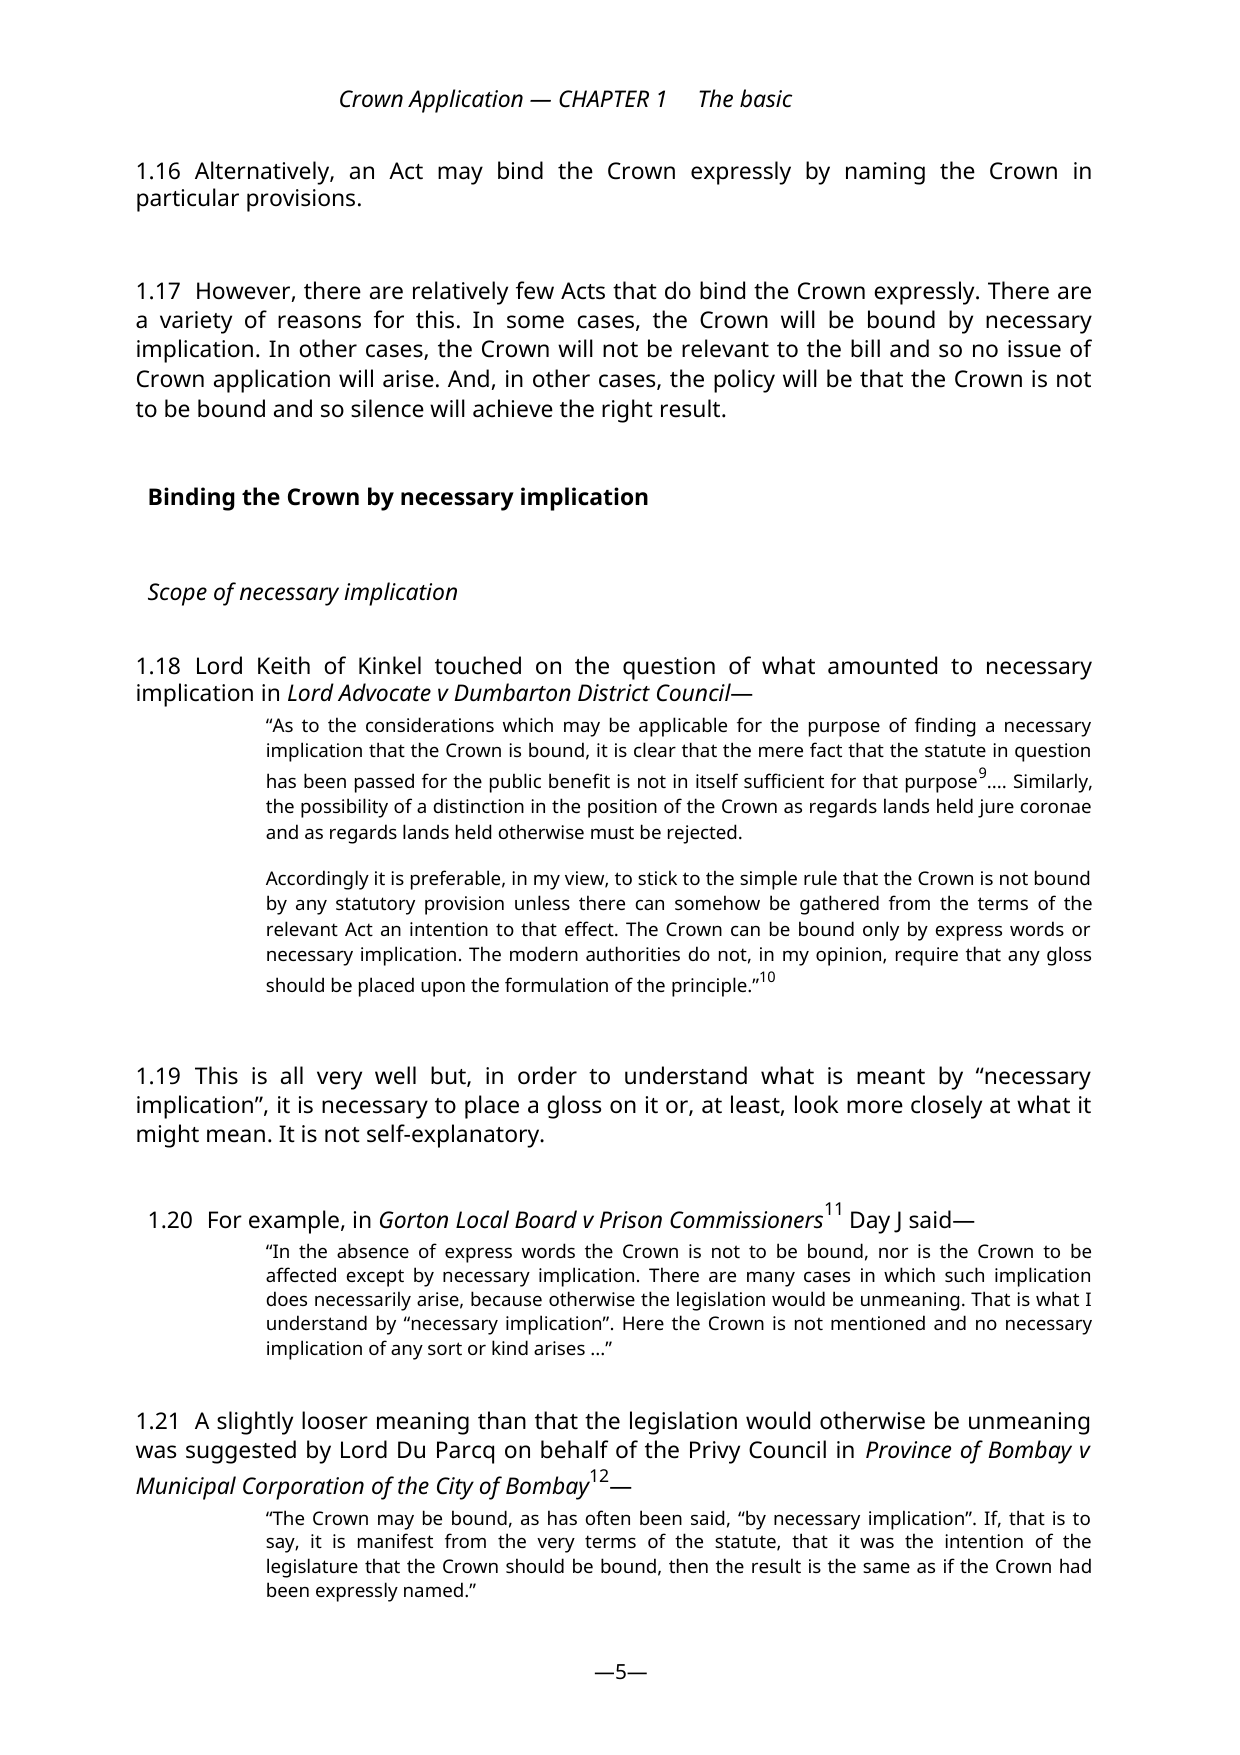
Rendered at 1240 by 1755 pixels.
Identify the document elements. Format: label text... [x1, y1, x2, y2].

text “As to the considerations which may be applicable for the purpose of finding a necessary implication that the Crown is bound, it is clear that the mere fact that the statute in question has been passed for the public benefit is not in itself sufficient for that purpose9.... Similarly, the possibility of a distinction in the position of the Crown as regards lands held jure coronae and as regards lands held otherwise must be rejected. [266, 712, 1093, 845]
list However, there are relatively few Acts that do bind the Crown expressly. There are a variety of reasons for this. In some cases, the Crown will be bound by necessary implication. In other cases, the Crown will not be relevant to the bill and so no issue of Crown application will arise. And, in other cases, the policy will be that the Crown is not to be bound and so silence will achieve the right result. [135, 276, 1093, 424]
list Lord Keith of Kinkel touched on the question of what amounted to necessary implication in Lord Advocate v Dumbarton District Council— [135, 653, 1093, 707]
text “The Crown may be bound, as has often been said, “by necessary implication”. If, that is to say, it is manifest from the very terms of the statute, that it was the intention of the legislature that the Crown should be bound, then the result is the same as if the Crown had been expressly named.” [266, 1506, 1093, 1603]
text Accordingly it is preferable, in my view, to stick to the simple rule that the Crown is not bound by any statutory provision unless there can somehow be gathered from the terms of the relevant Act an intention to that effect. The Crown can be bound only by express words or necessary implication. The modern authorities do not, in my opinion, require that any gloss should be placed upon the formulation of the principle.”10 [266, 865, 1093, 998]
text “In the absence of express words the Crown is not to be bound, nor is the Crown to be affected except by necessary implication. There are many cases in which such implication does necessarily arise, because otherwise the legislation would be unmeaning. That is what I understand by “necessary implication”. Here the Crown is not mentioned and no necessary implication of any sort or kind arises ...” [266, 1239, 1093, 1360]
list A slightly looser meaning than that the legislation would otherwise be unmeaning was suggested by Lord Du Parcq on behalf of the Privy Council in Province of Bombay v Municipal Corporation of the City of Bombay12— [135, 1406, 1093, 1502]
subtitle Binding the Crown by necessary implication [147, 481, 1104, 512]
list Alternatively, an Act may bind the Crown expressly by naming the Crown in particular provisions. [135, 158, 1093, 212]
list For example, in Gorton Local Board v Prison Commissioners11 Day J said— [147, 1197, 1104, 1235]
list This is all very well but, in order to understand what is meant by “necessary implication”, it is necessary to place a gloss on it or, at least, look more closely at what it might mean. It is not self-explanatory. [135, 1061, 1093, 1149]
text Scope of necessary implication [147, 576, 1104, 607]
